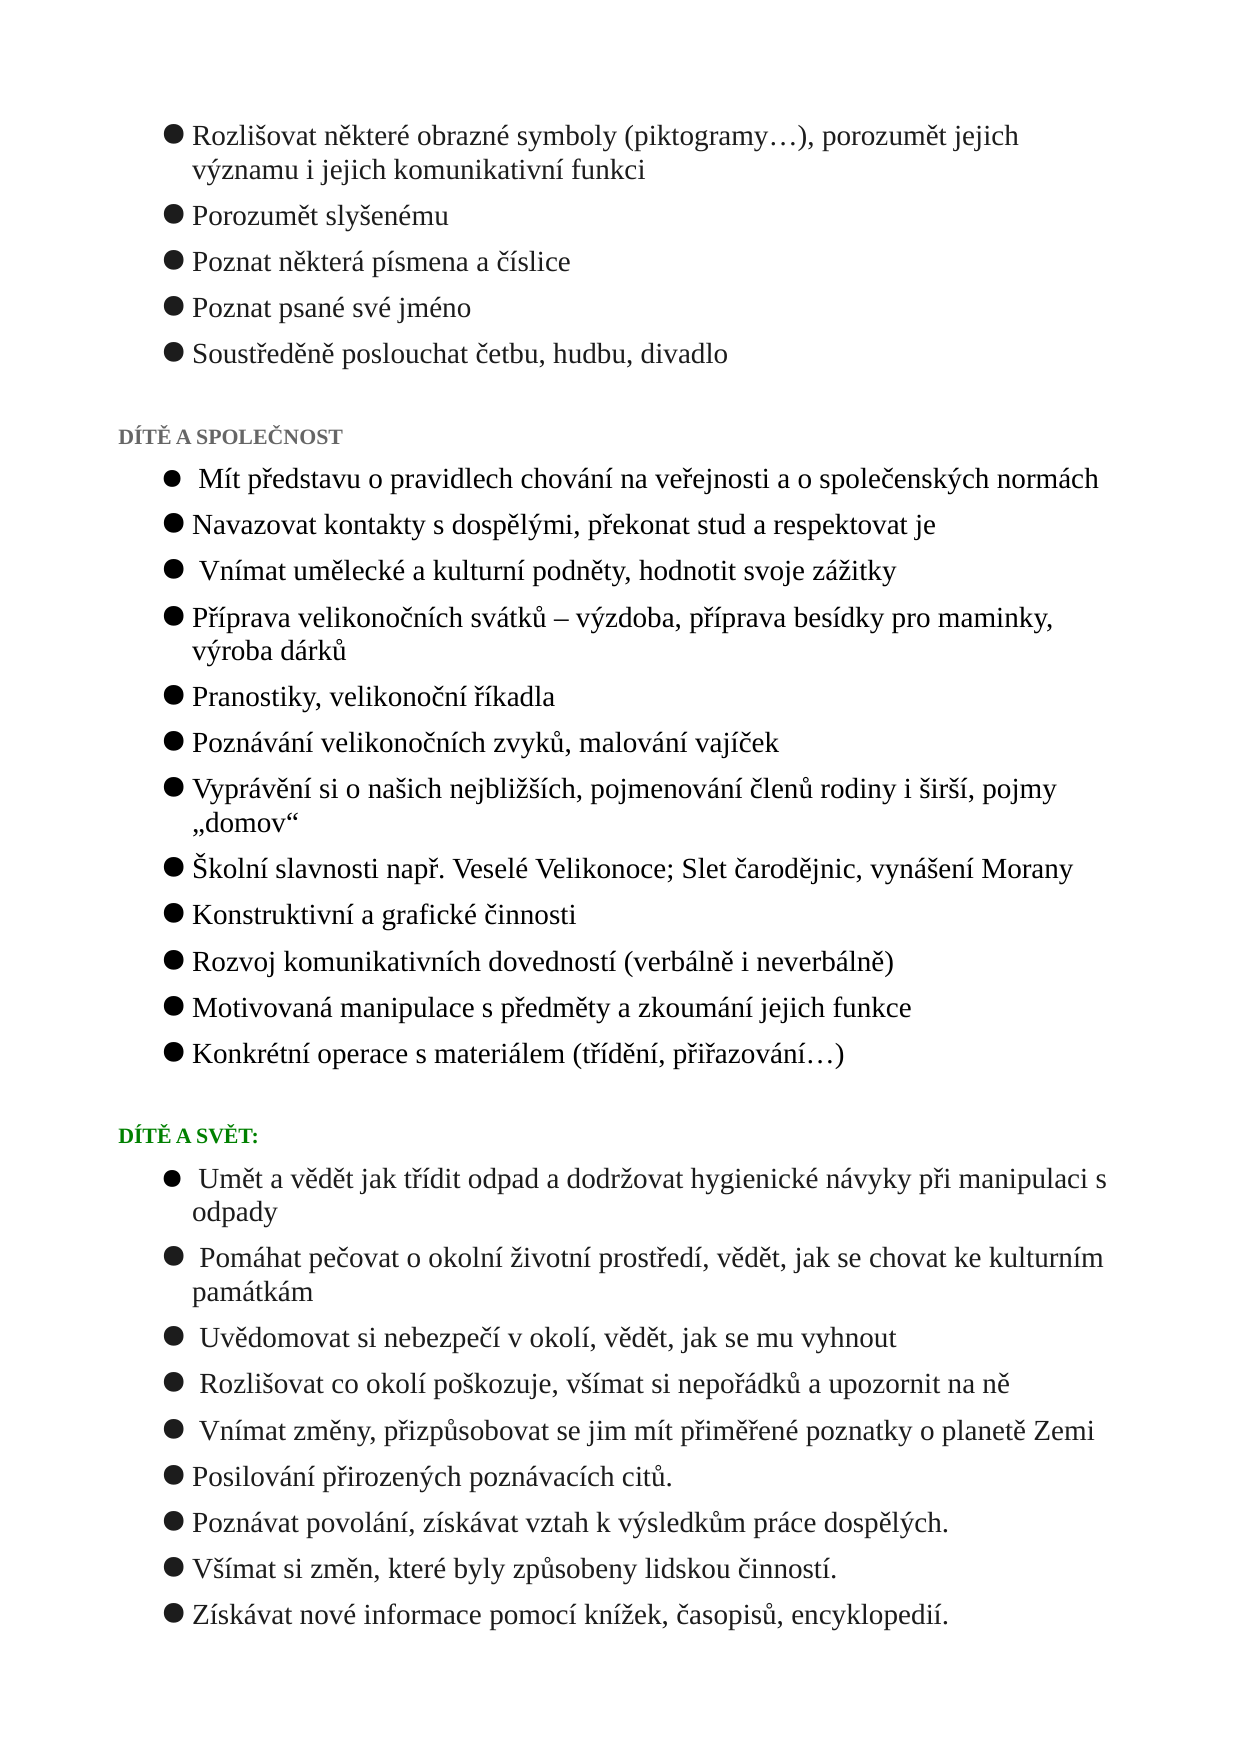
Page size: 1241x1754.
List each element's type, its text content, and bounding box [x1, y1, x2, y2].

text DÍTĚ A SPOLEČNOST [118, 424, 1122, 449]
list Pranostiky, velikonoční říkadla [162, 679, 1122, 713]
list Pomáhat pečovat o okolní životní prostředí, vědět, jak se chovat ke kulturním památkám [162, 1241, 1122, 1308]
list Poznávání velikonočních zvyků, malování vajíček [162, 726, 1122, 759]
list Mít představu o pravidlech chování na veřejnosti a o společenských normách [162, 461, 1122, 495]
list Vyprávění si o našich nejbližších, pojmenování členů rodiny i širší, pojmy „domov“ [162, 772, 1122, 839]
list Uvědomovat si nebezpečí v okolí, vědět, jak se mu vyhnout [162, 1320, 1122, 1354]
list Poznat některá písmena a číslice [162, 244, 1122, 278]
list Porozumět slyšenému [162, 198, 1122, 231]
list Školní slavnosti např. Veselé Velikonoce; Slet čarodějnic, vynášení Morany [162, 851, 1122, 885]
list Poznat psané své jméno [162, 290, 1122, 324]
list Navazovat kontakty s dospělými, překonat stud a respektovat je [162, 507, 1122, 541]
list Konkrétní operace s materiálem (třídění, přiřazování…) [162, 1036, 1122, 1069]
list Motivovaná manipulace s předměty a zkoumání jejich funkce [162, 990, 1122, 1023]
list Vnímat umělecké a kulturní podněty, hodnotit svoje zážitky [162, 553, 1122, 587]
list Příprava velikonočních svátků – výzdoba, příprava besídky pro maminky, výroba dárků [162, 600, 1122, 667]
list Všímat si změn, které byly způsobeny lidskou činností. [162, 1551, 1122, 1585]
list Rozvoj komunikativních dovedností (verbálně i neverbálně) [162, 944, 1122, 977]
list Poznávat povolání, získávat vztah k výsledkům práce dospělých. [162, 1505, 1122, 1538]
list Rozlišovat některé obrazné symboly (piktogramy…), porozumět jejich významu i jejich komunikativní funkci [162, 118, 1122, 185]
list Získávat nové informace pomocí knížek, časopisů, encyklopedií. [162, 1597, 1122, 1631]
list Umět a vědět jak třídit odpad a dodržovat hygienické návyky při manipulaci s odpady [162, 1161, 1122, 1228]
list Rozlišovat co okolí poškozuje, všímat si nepořádků a upozornit na ně [162, 1366, 1122, 1400]
list Konstruktivní a grafické činnosti [162, 897, 1122, 931]
text DÍTĚ A SVĚT: [118, 1123, 1122, 1148]
list Vnímat změny, přizpůsobovat se jim mít přiměřené poznatky o planetě Zemi [162, 1413, 1122, 1446]
list Posilování přirozených poznávacích citů. [162, 1459, 1122, 1492]
list Soustředěně poslouchat četbu, hudbu, divadlo [162, 336, 1122, 370]
